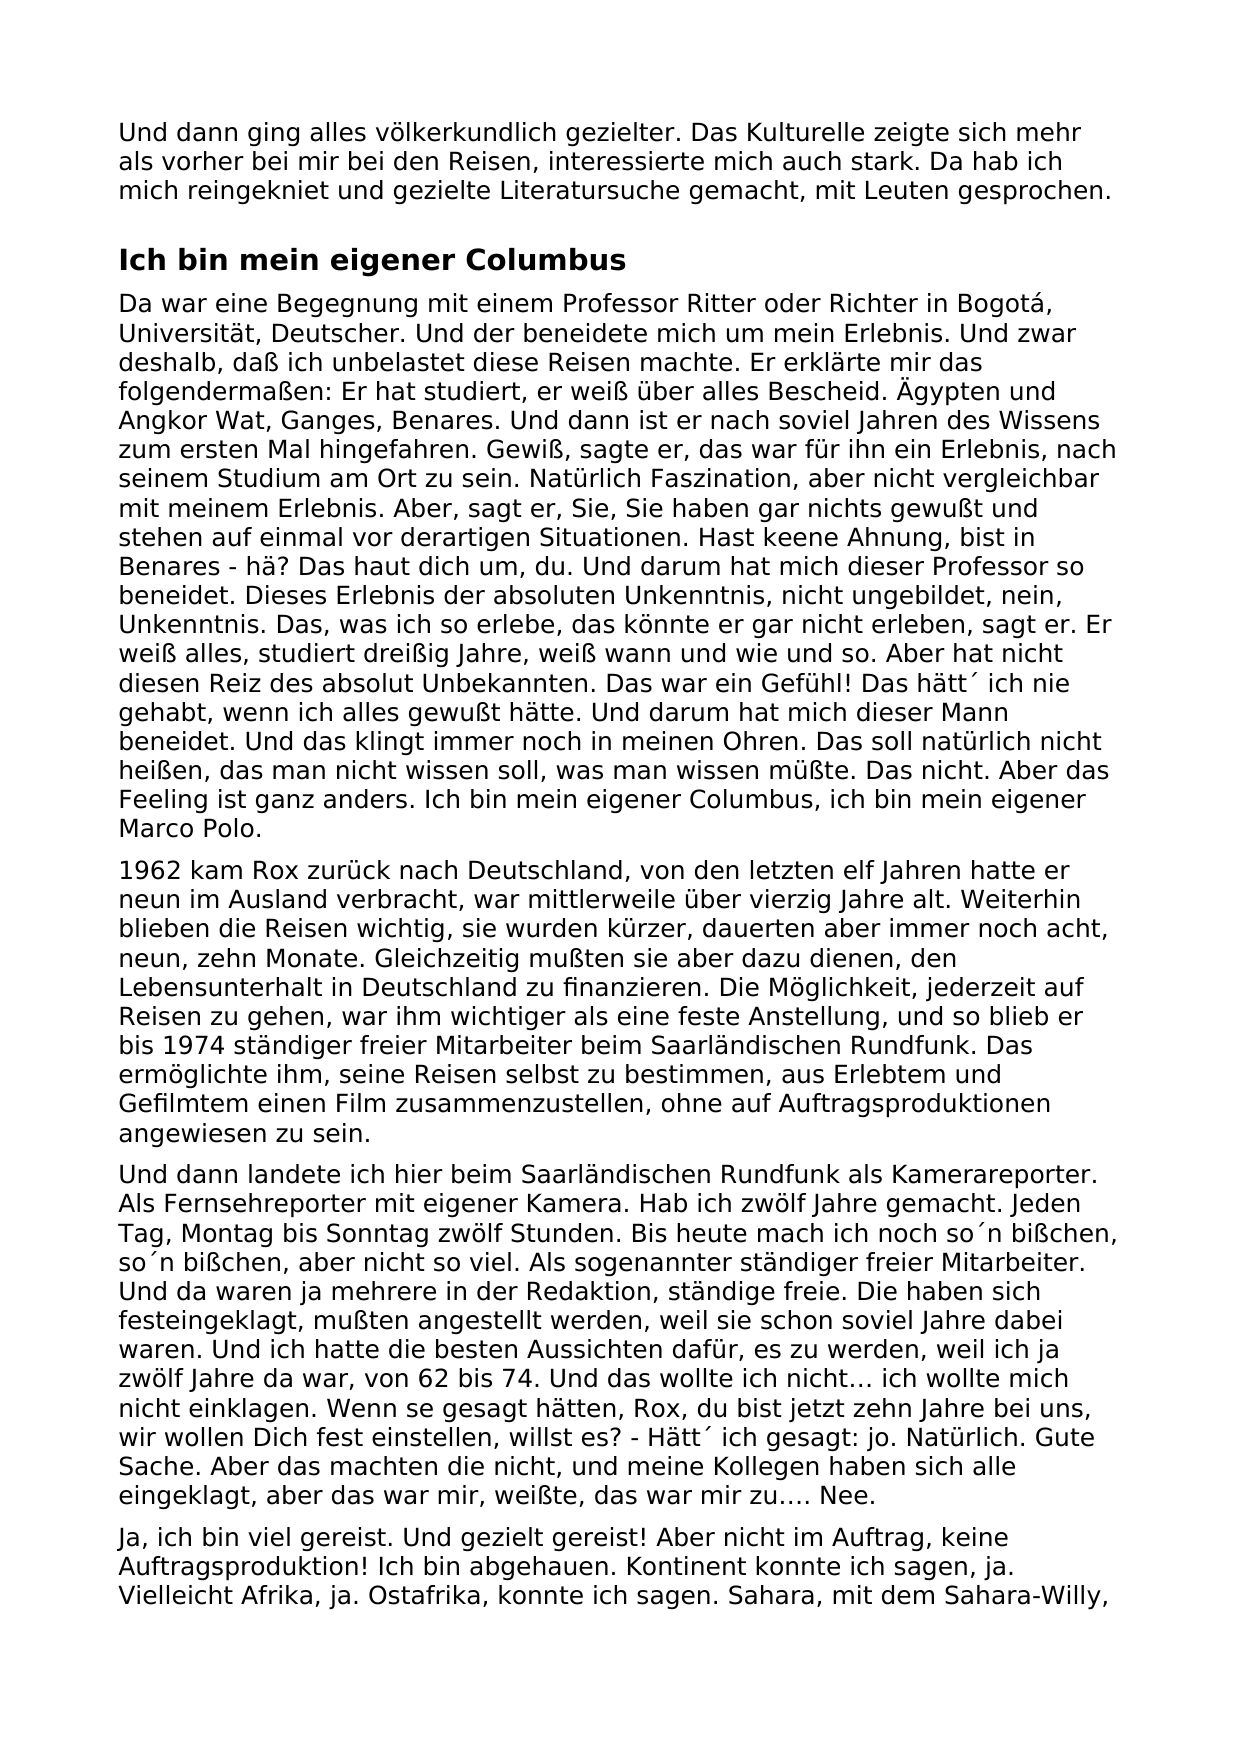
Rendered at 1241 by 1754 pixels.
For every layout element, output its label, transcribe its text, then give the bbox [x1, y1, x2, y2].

text Ja, ich bin viel gereist. Und gezielt gereist! Aber nicht im Auftrag, keine Auftragsproduktion! Ich bin abgehauen. Kontinent konnte ich sagen, ja. Vielleicht Afrika, ja. Ostafrika, konnte ich sagen. Sahara, mit dem Sahara-Willy, [118, 1523, 1122, 1610]
text 1962 kam Rox zurück nach Deutschland, von den letzten elf Jahren hatte er neun im Ausland verbracht, war mittlerweile über vierzig Jahre alt. Weiterhin blieben die Reisen wichtig, sie wurden kürzer, dauerten aber immer noch acht, neun, zehn Monate. Gleichzeitig mußten sie aber dazu dienen, den Lebensunterhalt in Deutschland zu finanzieren. Die Möglichkeit, jederzeit auf Reisen zu gehen, war ihm wichtiger als eine feste Anstellung, und so blieb er bis 1974 ständiger freier Mitarbeiter beim Saarländischen Rundfunk. Das ermöglichte ihm, seine Reisen selbst zu bestimmen, aus Erlebtem und Gefilmtem einen Film zusammenzustellen, ohne auf Auftragsproduktionen angewiesen zu sein. [118, 856, 1122, 1148]
text Und dann landete ich hier beim Saarländischen Rundfunk als Kamerareporter. Als Fernsehreporter mit eigener Kamera. Hab ich zwölf Jahre gemacht. Jeden Tag, Montag bis Sonntag zwölf Stunden. Bis heute mach ich noch so´n bißchen, so´n bißchen, aber nicht so viel. Als sogenannter ständiger freier Mitarbeiter. Und da waren ja mehrere in der Redaktion, ständige freie. Die haben sich festeingeklagt, mußten angestellt werden, weil sie schon soviel Jahre dabei waren. Und ich hatte die besten Aussichten dafür, es zu werden, weil ich ja zwölf Jahre da war, von 62 bis 74. Und das wollte ich nicht… ich wollte mich nicht einklagen. Wenn se gesagt hätten, Rox, du bist jetzt zehn Jahre bei uns, wir wollen Dich fest einstellen, willst es? - Hätt´ ich gesagt: jo. Natürlich. Gute Sache. Aber das machten die nicht, und meine Kollegen haben sich alle eingeklagt, aber das war mir, weißte, das war mir zu…. Nee. [118, 1160, 1122, 1510]
subtitle Ich bin mein eigener Columbus [118, 243, 1122, 277]
text Und dann ging alles völkerkundlich gezielter. Das Kulturelle zeigte sich mehr als vorher bei mir bei den Reisen, interessierte mich auch stark. Da hab ich mich reingekniet und gezielte Literatursuche gemacht, mit Leuten gesprochen. [118, 118, 1122, 206]
text Da war eine Begegnung mit einem Professor Ritter oder Richter in Bogotá, Universität, Deutscher. Und der beneidete mich um mein Erlebnis. Und zwar deshalb, daß ich unbelastet diese Reisen machte. Er erklärte mir das folgendermaßen: Er hat studiert, er weiß über alles Bescheid. Ägypten und Angkor Wat, Ganges, Benares. Und dann ist er nach soviel Jahren des Wissens zum ersten Mal hingefahren. Gewiß, sagte er, das war für ihn ein Erlebnis, nach seinem Studium am Ort zu sein. Natürlich Faszination, aber nicht vergleichbar mit meinem Erlebnis. Aber, sagt er, Sie, Sie haben gar nichts gewußt und stehen auf einmal vor derartigen Situationen. Hast keene Ahnung, bist in Benares - hä? Das haut dich um, du. Und darum hat mich dieser Professor so beneidet. Dieses Erlebnis der absoluten Unkenntnis, nicht ungebildet, nein, Unkenntnis. Das, was ich so erlebe, das könnte er gar nicht erleben, sagt er. Er weiß alles, studiert dreißig Jahre, weiß wann und wie und so. Aber hat nicht diesen Reiz des absolut Unbekannten. Das war ein Gefühl! Das hätt´ ich nie gehabt, wenn ich alles gewußt hätte. Und darum hat mich dieser Mann beneidet. Und das klingt immer noch in meinen Ohren. Das soll natürlich nicht heißen, das man nicht wissen soll, was man wissen müßte. Das nicht. Aber das Feeling ist ganz anders. Ich bin mein eigener Columbus, ich bin mein eigener Marco Polo. [118, 289, 1122, 844]
